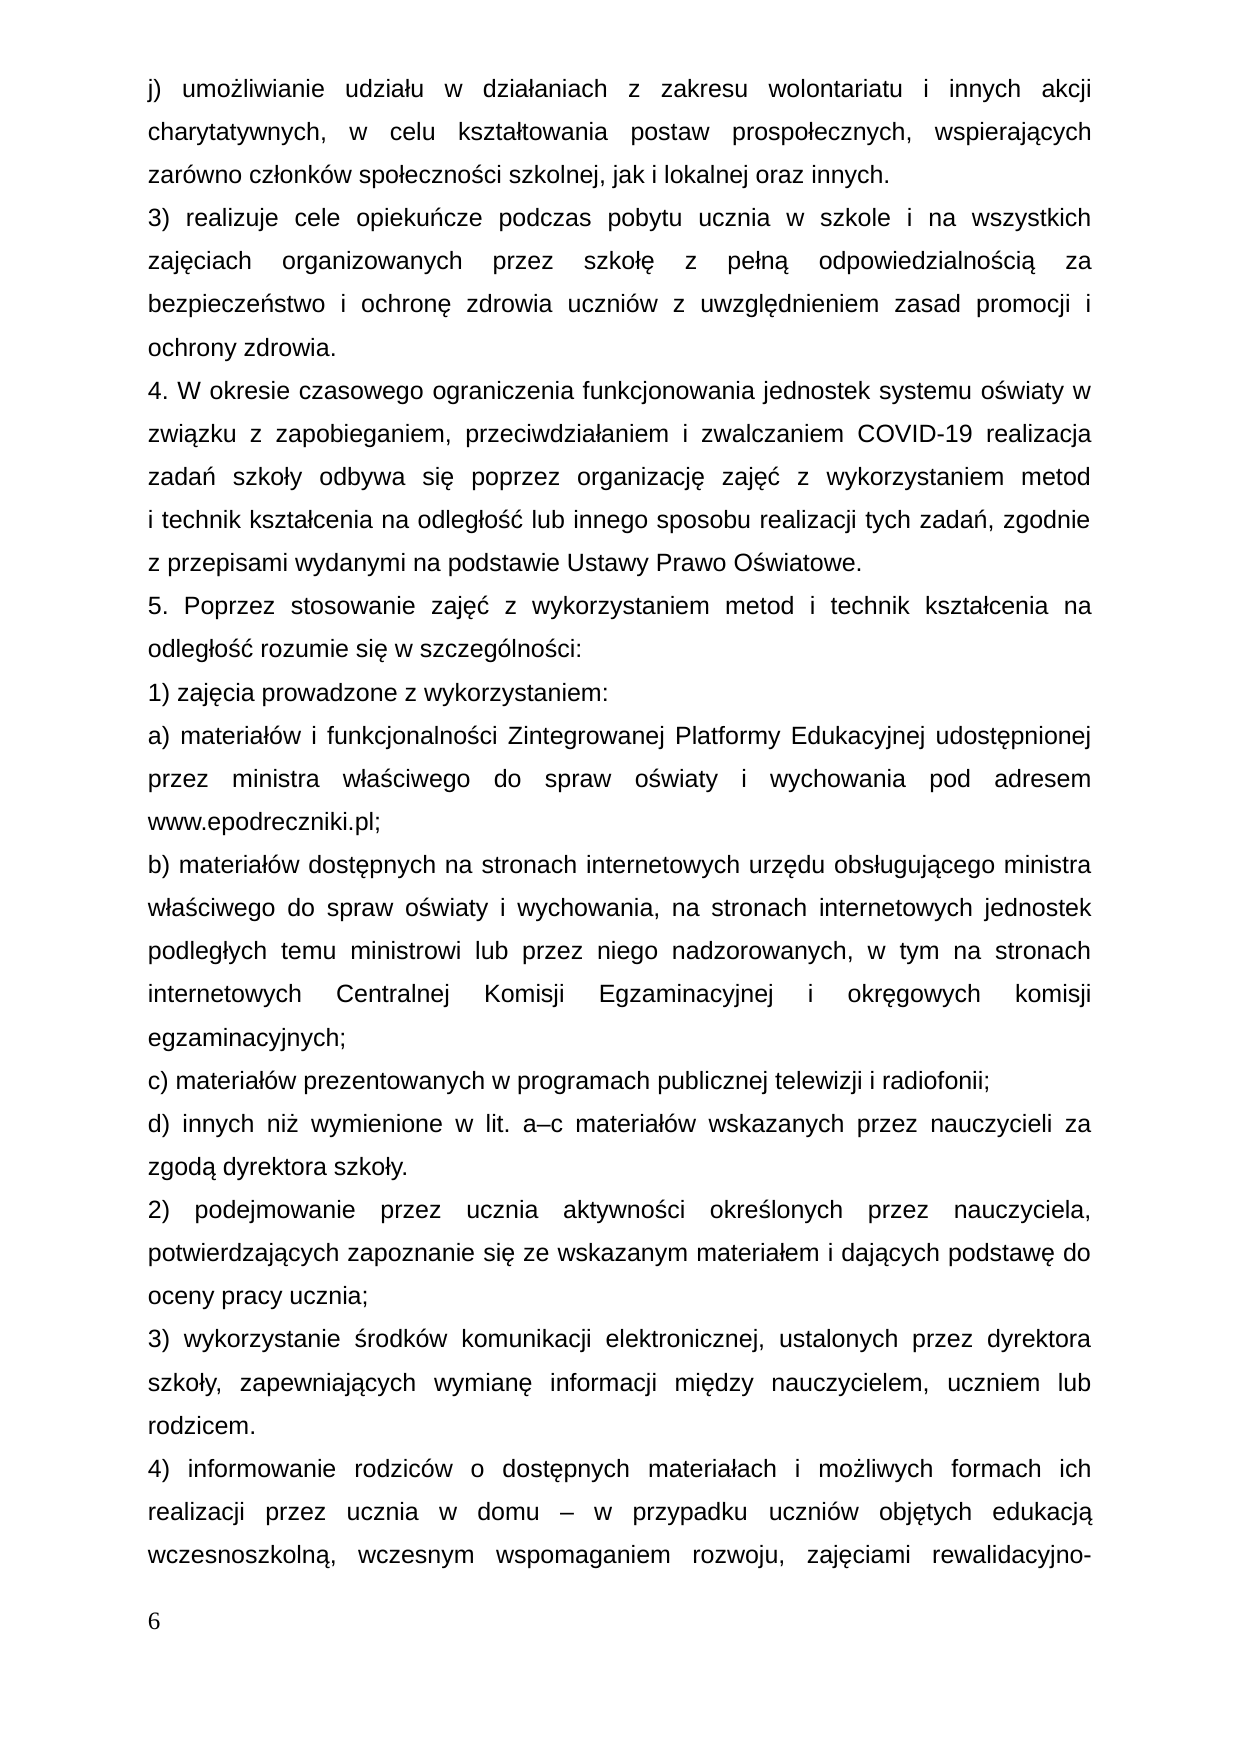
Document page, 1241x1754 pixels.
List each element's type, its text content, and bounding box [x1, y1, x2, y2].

text 5. Poprzez stosowanie zajęć z wykorzystaniem metod i technik kształcenia na odległość rozumie się w szczególności: [148, 591, 1093, 663]
text a) materiałów i funkcjonalności Zintegrowanej Platformy Edukacyjnej udostępnionej przez ministra właściwego do spraw oświaty i wychowania pod adresem www.epodreczniki.pl; [148, 721, 1093, 836]
text 4) informowanie rodziców o dostępnych materiałach i możliwych formach ich realizacji przez ucznia w domu – w przypadku uczniów objętych edukacją wczesnoszkolną, wczesnym wspomaganiem rozwoju, zajęciami rewalidacyjno- [148, 1454, 1093, 1569]
text c) materiałów prezentowanych w programach publicznej telewizji i radiofonii; [148, 1066, 1093, 1094]
text b) materiałów dostępnych na stronach internetowych urzędu obsługującego ministra właściwego do spraw oświaty i wychowania, na stronach internetowych jednostek podległych temu ministrowi lub przez niego nadzorowanych, w tym na stronach internetowych Centralnej Komisji Egzaminacyjnej i okręgowych komisji egzaminacyjnych; [148, 850, 1093, 1051]
text j) umożliwianie udziału w działaniach z zakresu wolontariatu i innych akcji charytatywnych, w celu kształtowania postaw prospołecznych, wspierających zarówno członków społeczności szkolnej, jak i lokalnej oraz innych. [148, 74, 1093, 189]
text 2) podejmowanie przez ucznia aktywności określonych przez nauczyciela, potwierdzających zapoznanie się ze wskazanym materiałem i dających podstawę do oceny pracy ucznia; [148, 1195, 1093, 1310]
text 1) zajęcia prowadzone z wykorzystaniem: [148, 677, 1093, 706]
text 3) realizuje cele opiekuńcze podczas pobytu ucznia w szkole i na wszystkich zajęciach organizowanych przez szkołę z pełną odpowiedzialnością za bezpieczeństwo i ochronę zdrowia uczniów z uwzględnieniem zasad promocji i ochrony zdrowia. [148, 203, 1093, 361]
text 4. W okresie czasowego ograniczenia funkcjonowania jednostek systemu oświaty w związku z zapobieganiem, przeciwdziałaniem i zwalczaniem COVID-19 realizacja zadań szkoły odbywa się poprzez organizację zajęć z wykorzystaniem metod i technik kształcenia na odległość lub innego sposobu realizacji tych zadań, zgodnie z przepisami wydanymi na podstawie Ustawy Prawo Oświatowe. [148, 376, 1093, 577]
text d) innych niż wymienione w lit. a–c materiałów wskazanych przez nauczycieli za zgodą dyrektora szkoły. [148, 1109, 1093, 1181]
text 3) wykorzystanie środków komunikacji elektronicznej, ustalonych przez dyrektora szkoły, zapewniających wymianę informacji między nauczycielem, uczniem lub rodzicem. [148, 1324, 1093, 1439]
